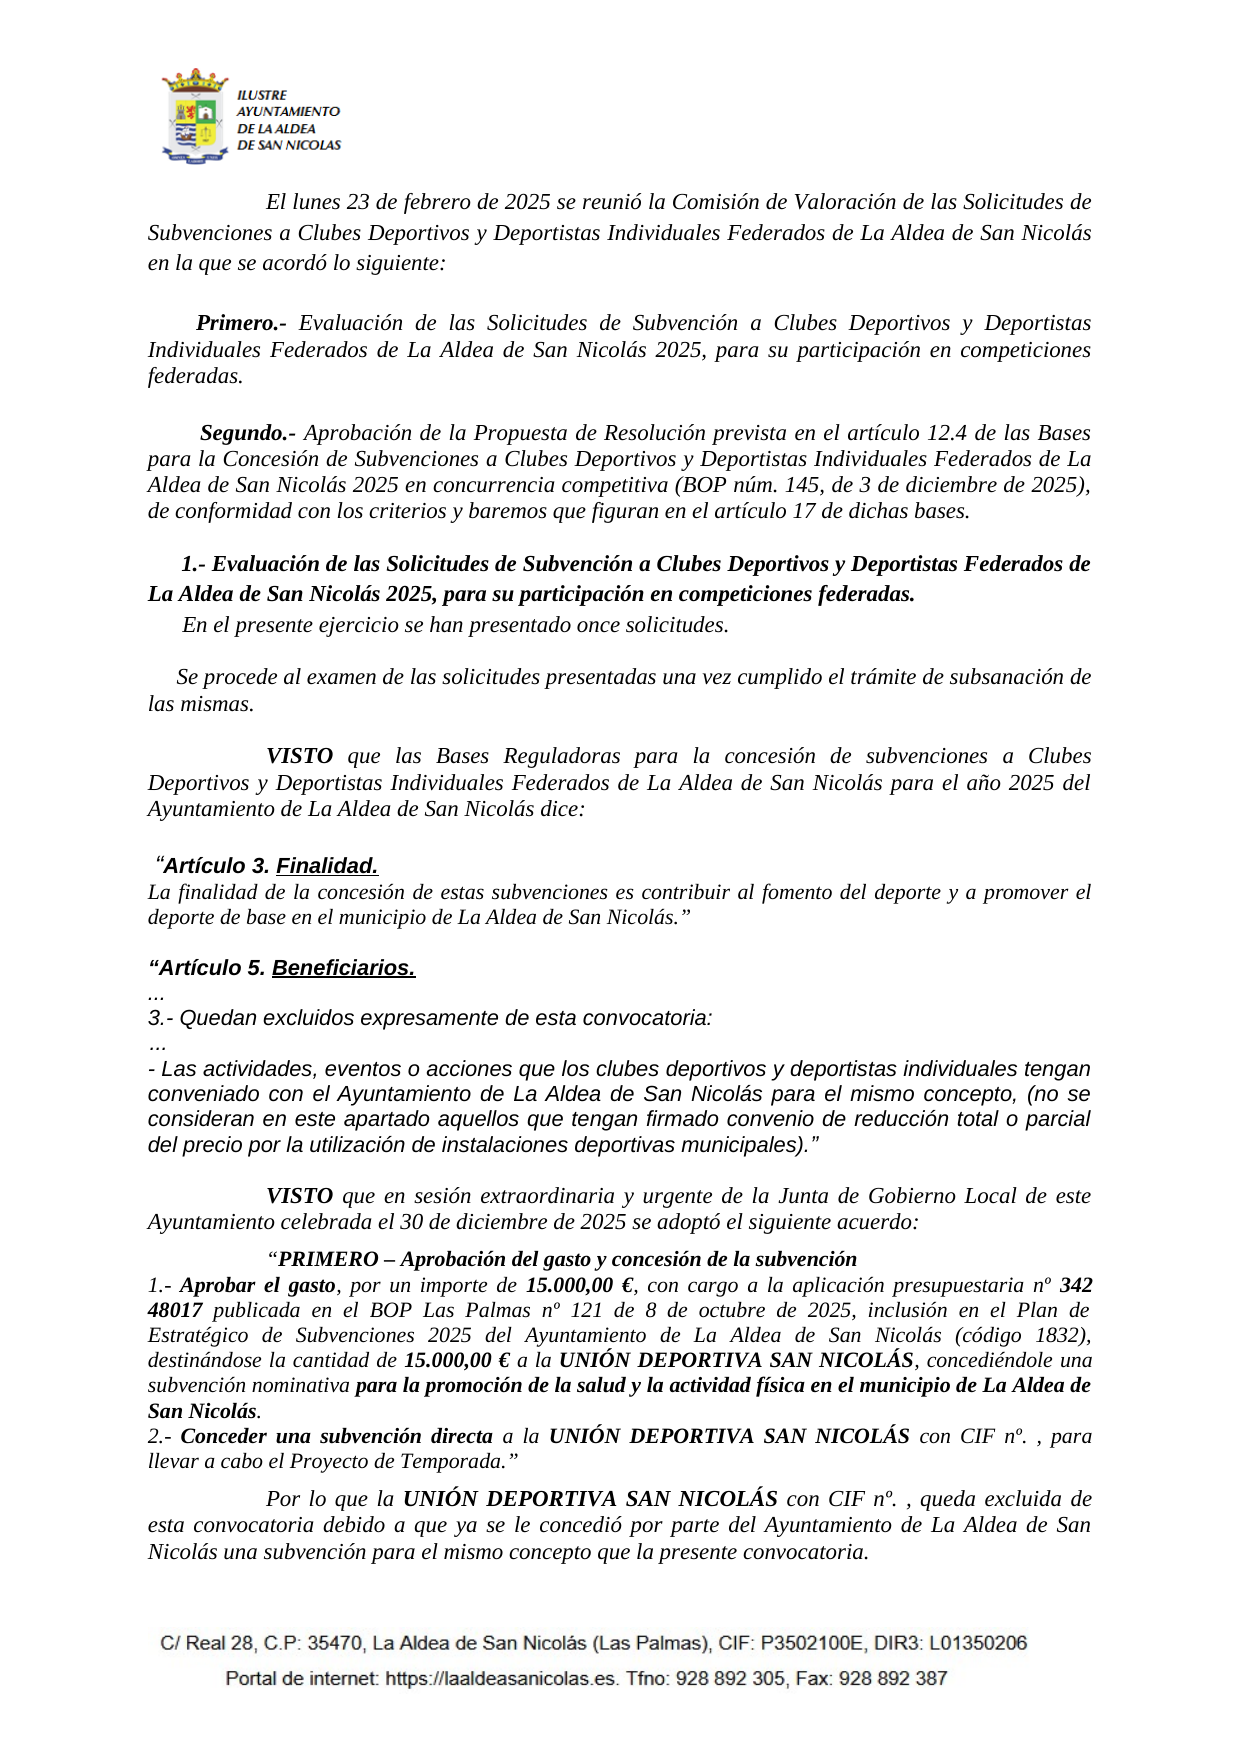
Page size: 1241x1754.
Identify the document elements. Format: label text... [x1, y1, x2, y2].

text VISTO que en sesión extraordinaria y urgente de la Junta de Gobierno Local de este Ayuntamiento celebrada el 30 de diciembre de 2025 se adoptó el siguiente acuerdo: [148, 1182, 1093, 1234]
text Segundo.- Aprobación de la Propuesta de Resolución prevista en el artículo 12.4 de las Bases para la Concesión de Subvenciones a Clubes Deportivos y Deportistas Individuales Federados de La Aldea de San Nicolás 2025 en concurrencia competitiva (BOP núm. 145, de 3 de diciembre de 2025), de conformidad con los criterios y baremos que figuran en el artículo 17 de dichas bases. [148, 418, 1093, 524]
text “PRIMERO – Aprobación del gasto y concesión de la subvención [148, 1246, 1093, 1272]
text “Artículo 3. Finalidad. [148, 850, 1093, 879]
text ... [149, 1030, 1093, 1056]
text La finalidad de la concesión de estas subvenciones es contribuir al fomento del deporte y a promover el deporte de base en el municipio de La Aldea de San Nicolás.” [148, 879, 1093, 929]
text En el presente ejercicio se han presentado once solicitudes. [148, 611, 1093, 637]
text 3.- Quedan excluidos expresamente de esta convocatoria: [148, 1005, 1093, 1030]
text Por lo que la UNIÓN DEPORTIVA SAN NICOLÁS con CIF nº. , queda excluida de esta convocatoria debido a que ya se le concedió por parte del Ayuntamiento de La Aldea de San Nicolás una subvención para el mismo concepto que la presente convocatoria. [148, 1485, 1093, 1564]
picture [148, 60, 357, 172]
text Primero.- Evaluación de las Solicitudes de Subvención a Clubes Deportivos y Deportistas Individuales Federados de La Aldea de San Nicolás 2025, para su participación en competiciones federadas. [148, 309, 1093, 388]
text “Artículo 5. Beneficiarios. [148, 955, 1093, 980]
text 2.- Conceder una subvención directa a la UNIÓN DEPORTIVA SAN NICOLÁS con CIF nº. , para llevar a cabo el Proyecto de Temporada.” [148, 1423, 1093, 1473]
text VISTO que las Bases Reguladoras para la concesión de subvenciones a Clubes Deportivos y Deportistas Individuales Federados de La Aldea de San Nicolás para el año 2025 del Ayuntamiento de La Aldea de San Nicolás dice: [148, 742, 1093, 822]
text 1.- Aprobar el gasto, por un importe de 15.000,00 €, con cargo a la aplicación presupuestaria nº 342 48017 publicada en el BOP Las Palmas nº 121 de 8 de octubre de 2025, inclusión en el Plan de Estratégico de Subvenciones 2025 del Ayuntamiento de La Aldea de San Nicolás (código 1832), destinándose la cantidad de 15.000,00 € a la UNIÓN DEPORTIVA SAN NICOLÁS, concediéndole una subvención nominativa para la promoción de la salud y la actividad física en el municipio de La Aldea de San Nicolás. [148, 1272, 1093, 1423]
text El lunes 23 de febrero de 2025 se reunió la Comisión de Valoración de las Solicitudes de Subvenciones a Clubes Deportivos y Deportistas Individuales Federados de La Aldea de San Nicolás en la que se acordó lo siguiente: [148, 188, 1093, 275]
text Se procede al examen de las solicitudes presentadas una vez cumplido el trámite de subsanación de las mismas. [148, 663, 1093, 716]
text - Las actividades, eventos o acciones que los clubes deportivos y deportistas individuales tengan conveniado con el Ayuntamiento de La Aldea de San Nicolás para el mismo concepto, (no se consideran en este apartado aquellos que tengan firmado convenio de reducción total o parcial del precio por la utilización de instalaciones deportivas municipales).” [148, 1056, 1093, 1158]
picture [149, 1627, 1034, 1694]
text 1.- Evaluación de las Solicitudes de Subvención a Clubes Deportivos y Deportistas Federados de La Aldea de San Nicolás 2025, para su participación en competiciones federadas. [148, 550, 1093, 607]
text ... [148, 980, 1093, 1005]
